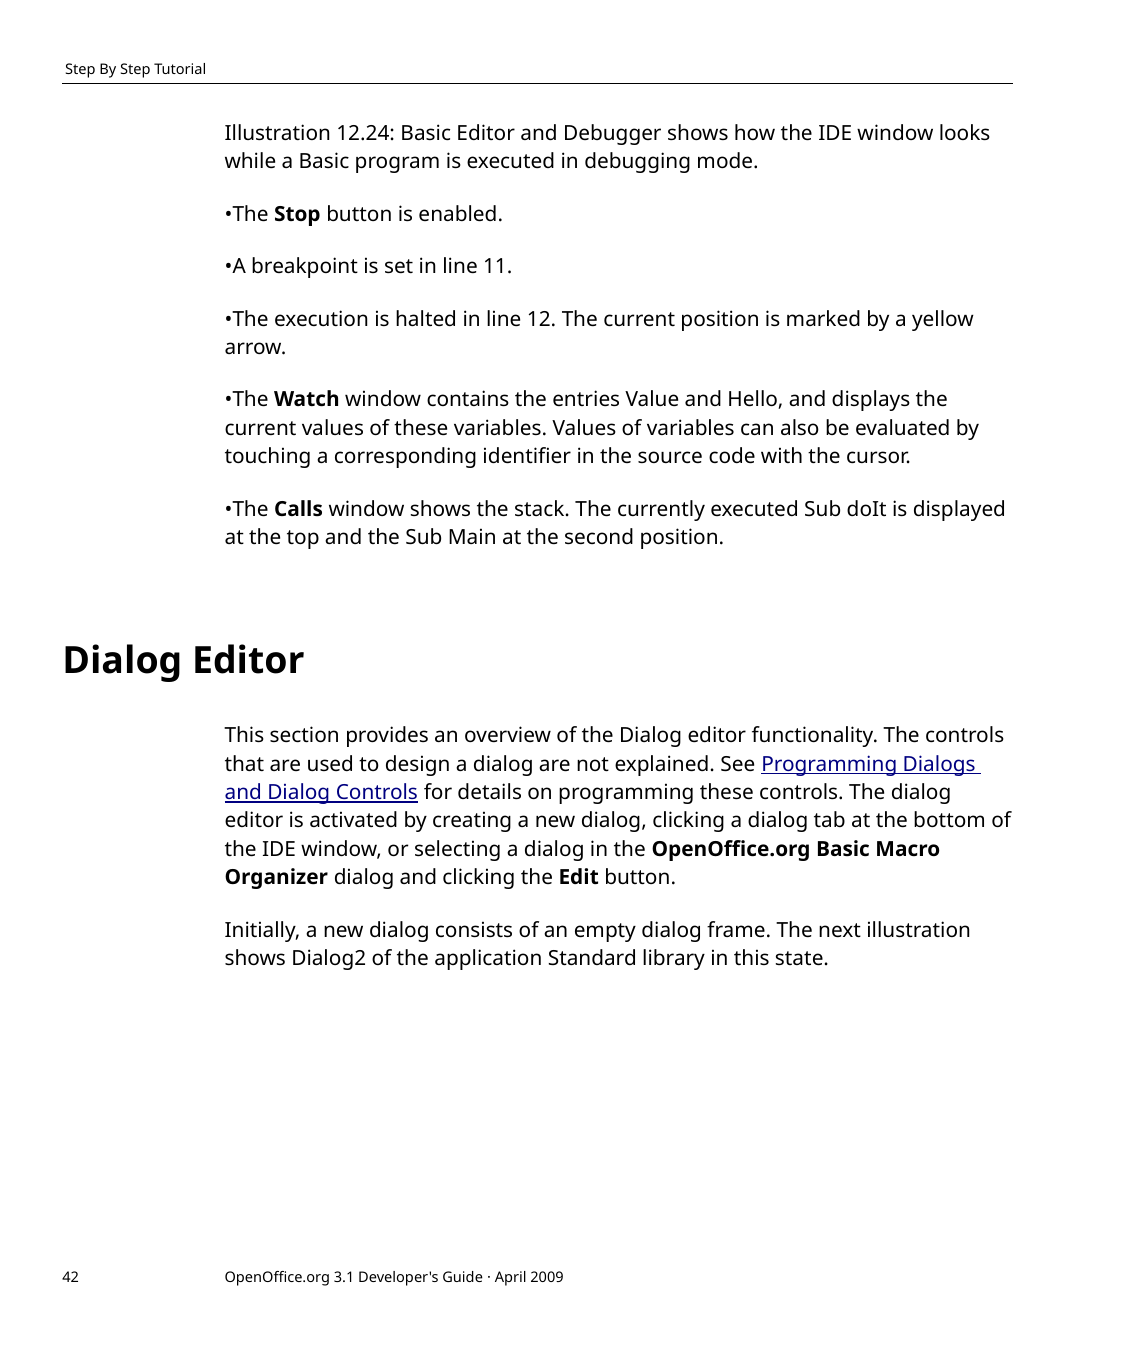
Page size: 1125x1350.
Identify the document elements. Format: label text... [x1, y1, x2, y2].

list The Stop button is enabled. [224, 199, 1013, 227]
list The Watch window contains the entries Value and Hello, and displays the current values of these variables. Values of variables can also be evaluated by touching a corresponding identifier in the source code with the cursor. [224, 384, 1013, 470]
text Illustration 12.24: Basic Editor and Debugger shows how the IDE window looks while a Basic program is executed in debugging mode. [224, 118, 1013, 175]
text Initially, a new dialog consists of an empty dialog frame. The next illustration shows Dialog2 of the application Standard library in this state. [224, 915, 1013, 972]
subtitle Dialog Editor [62, 633, 1013, 684]
list The Calls window shows the stack. The currently executed Sub doIt is displayed at the top and the Sub Main at the second position. [224, 494, 1013, 551]
text This section provides an overview of the Dialog editor functionality. The controls that are used to design a dialog are not explained. See Programming Dialogs and Dialog Controls for details on programming these controls. The dialog editor is activated by creating a new dialog, clicking a dialog tab at the bottom of the IDE window, or selecting a dialog in the OpenOffice.org Basic Macro Organizer dialog and clicking the Edit button. [224, 720, 1013, 891]
list A breakpoint is set in line 11. [224, 251, 1013, 280]
list The execution is halted in line 12. The current position is marked by a yellow arrow. [224, 304, 1013, 361]
